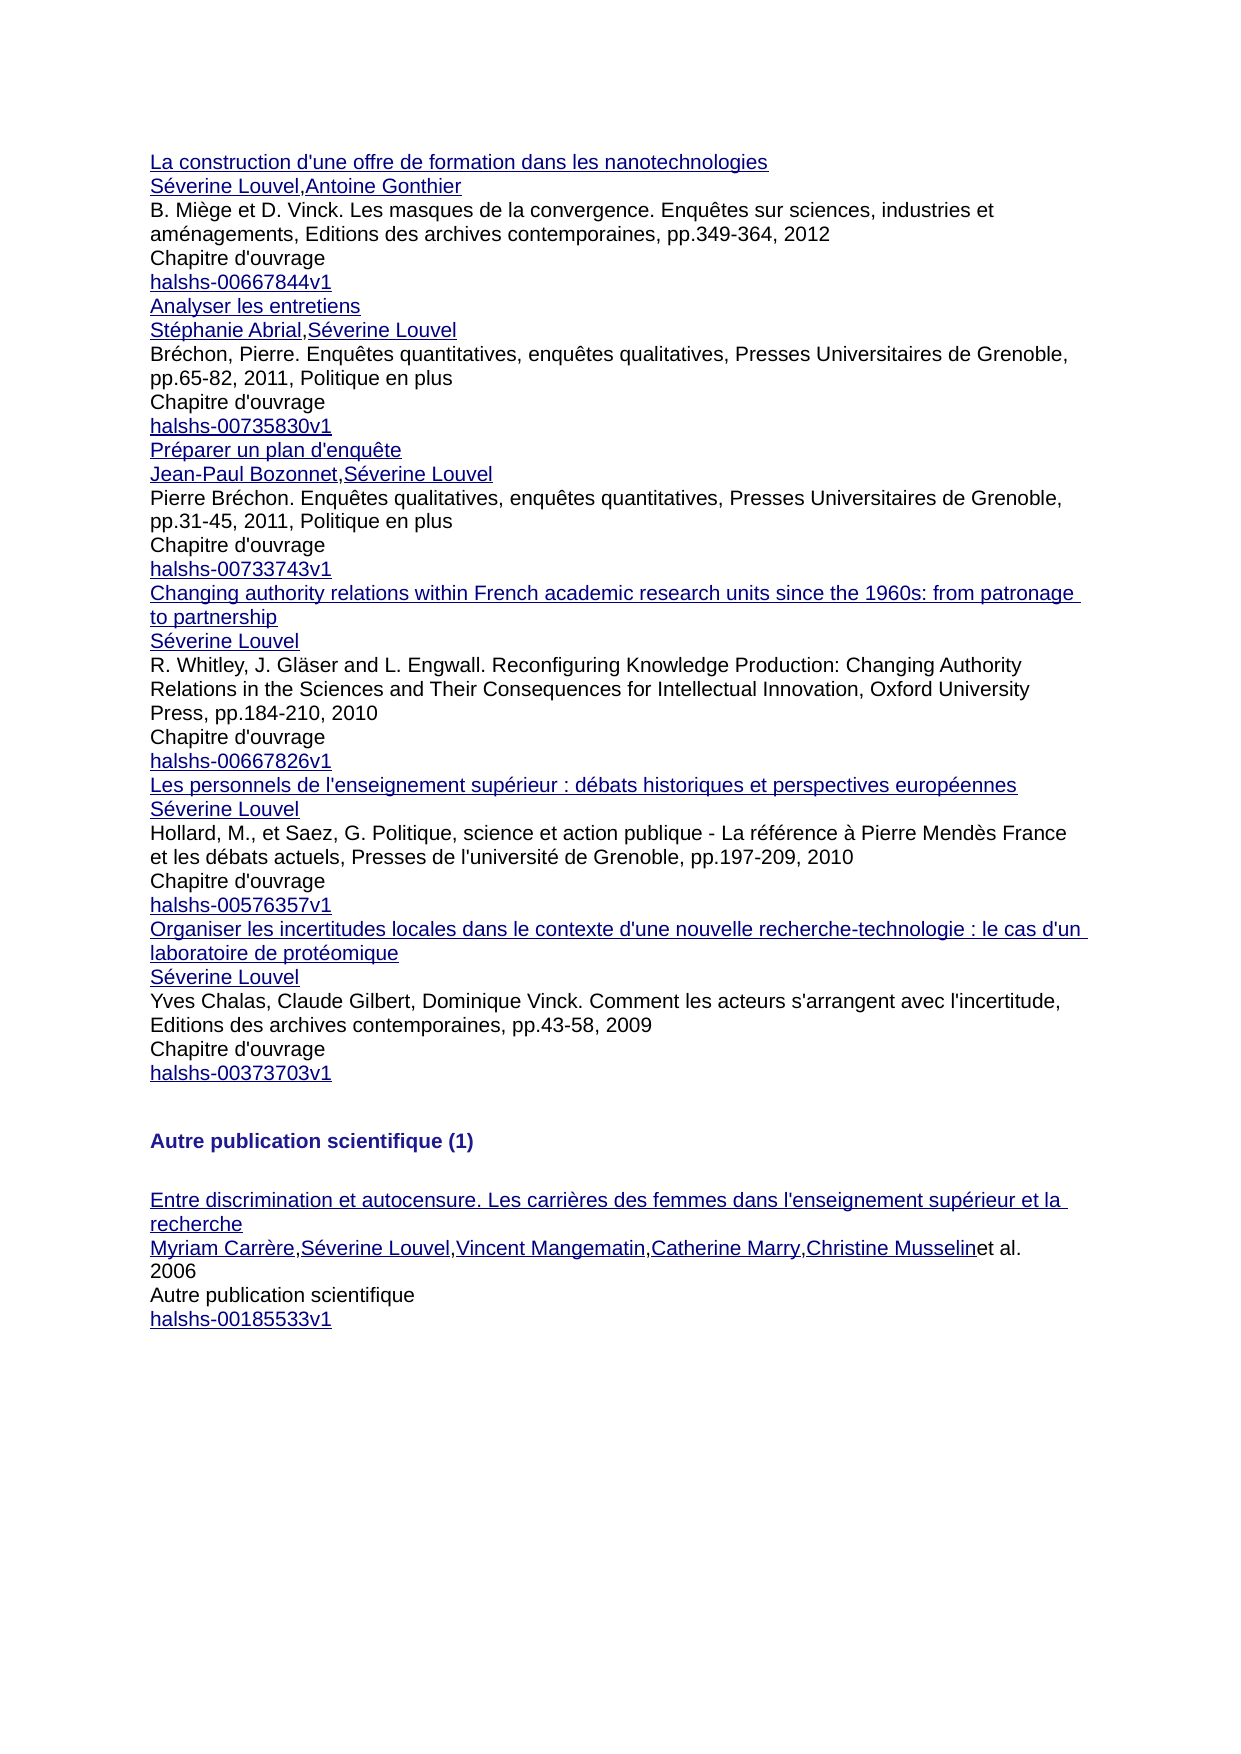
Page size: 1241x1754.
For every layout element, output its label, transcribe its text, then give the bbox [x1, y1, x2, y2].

table_cell La construction d'une offre de formation dans les nanotechnologies Séverine Louvel,Antoine Gonthier B. Miège et D. Vinck. Les masques de la convergence. Enquêtes sur sciences, industries et aménagements, Editions des archives contemporaines, pp.349-364, 2012 Chapitre d'ouvrage halshs-00667844v1 [150, 150, 1090, 294]
table_cell Changing authority relations within French academic research units since the 1960s: from patronage to partnership Séverine Louvel R. Whitley, J. Gläser and L. Engwall. Reconfiguring Knowledge Production: Changing Authority Relations in the Sciences and Their Consequences for Intellectual Innovation, Oxford University Press, pp.184-210, 2010 Chapitre d'ouvrage halshs-00667826v1 [150, 581, 1090, 773]
table_header Entre discrimination et autocensure. Les carrières des femmes dans l'enseignement supérieur et la recherche Myriam Carrère,Séverine Louvel,Vincent Mangematin,Catherine Marry,Christine Musselinet al. 2006 Autre publication scientifique halshs-00185533v1 [150, 1188, 1090, 1331]
table_cell Préparer un plan d'enquête Jean-Paul Bozonnet,Séverine Louvel Pierre Bréchon. Enquêtes qualitatives, enquêtes quantitatives, Presses Universitaires de Grenoble, pp.31-45, 2011, Politique en plus Chapitre d'ouvrage halshs-00733743v1 [150, 438, 1090, 581]
table_cell Les personnels de l'enseignement supérieur : débats historiques et perspectives européennes Séverine Louvel Hollard, M., et Saez, G. Politique, science et action publique - La référence à Pierre Mendès France et les débats actuels, Presses de l'université de Grenoble, pp.197-209, 2010 Chapitre d'ouvrage halshs-00576357v1 [150, 773, 1090, 917]
table_cell Organiser les incertitudes locales dans le contexte d'une nouvelle recherche-technologie : le cas d'un laboratoire de protéomique Séverine Louvel Yves Chalas, Claude Gilbert, Dominique Vinck. Comment les acteurs s'arrangent avec l'incertitude, Editions des archives contemporaines, pp.43-58, 2009 Chapitre d'ouvrage halshs-00373703v1 [150, 917, 1090, 1084]
subtitle Autre publication scientifique (1) [150, 1129, 1090, 1153]
table_cell Analyser les entretiens Stéphanie Abrial,Séverine Louvel Bréchon, Pierre. Enquêtes quantitatives, enquêtes qualitatives, Presses Universitaires de Grenoble, pp.65-82, 2011, Politique en plus Chapitre d'ouvrage halshs-00735830v1 [150, 294, 1090, 437]
